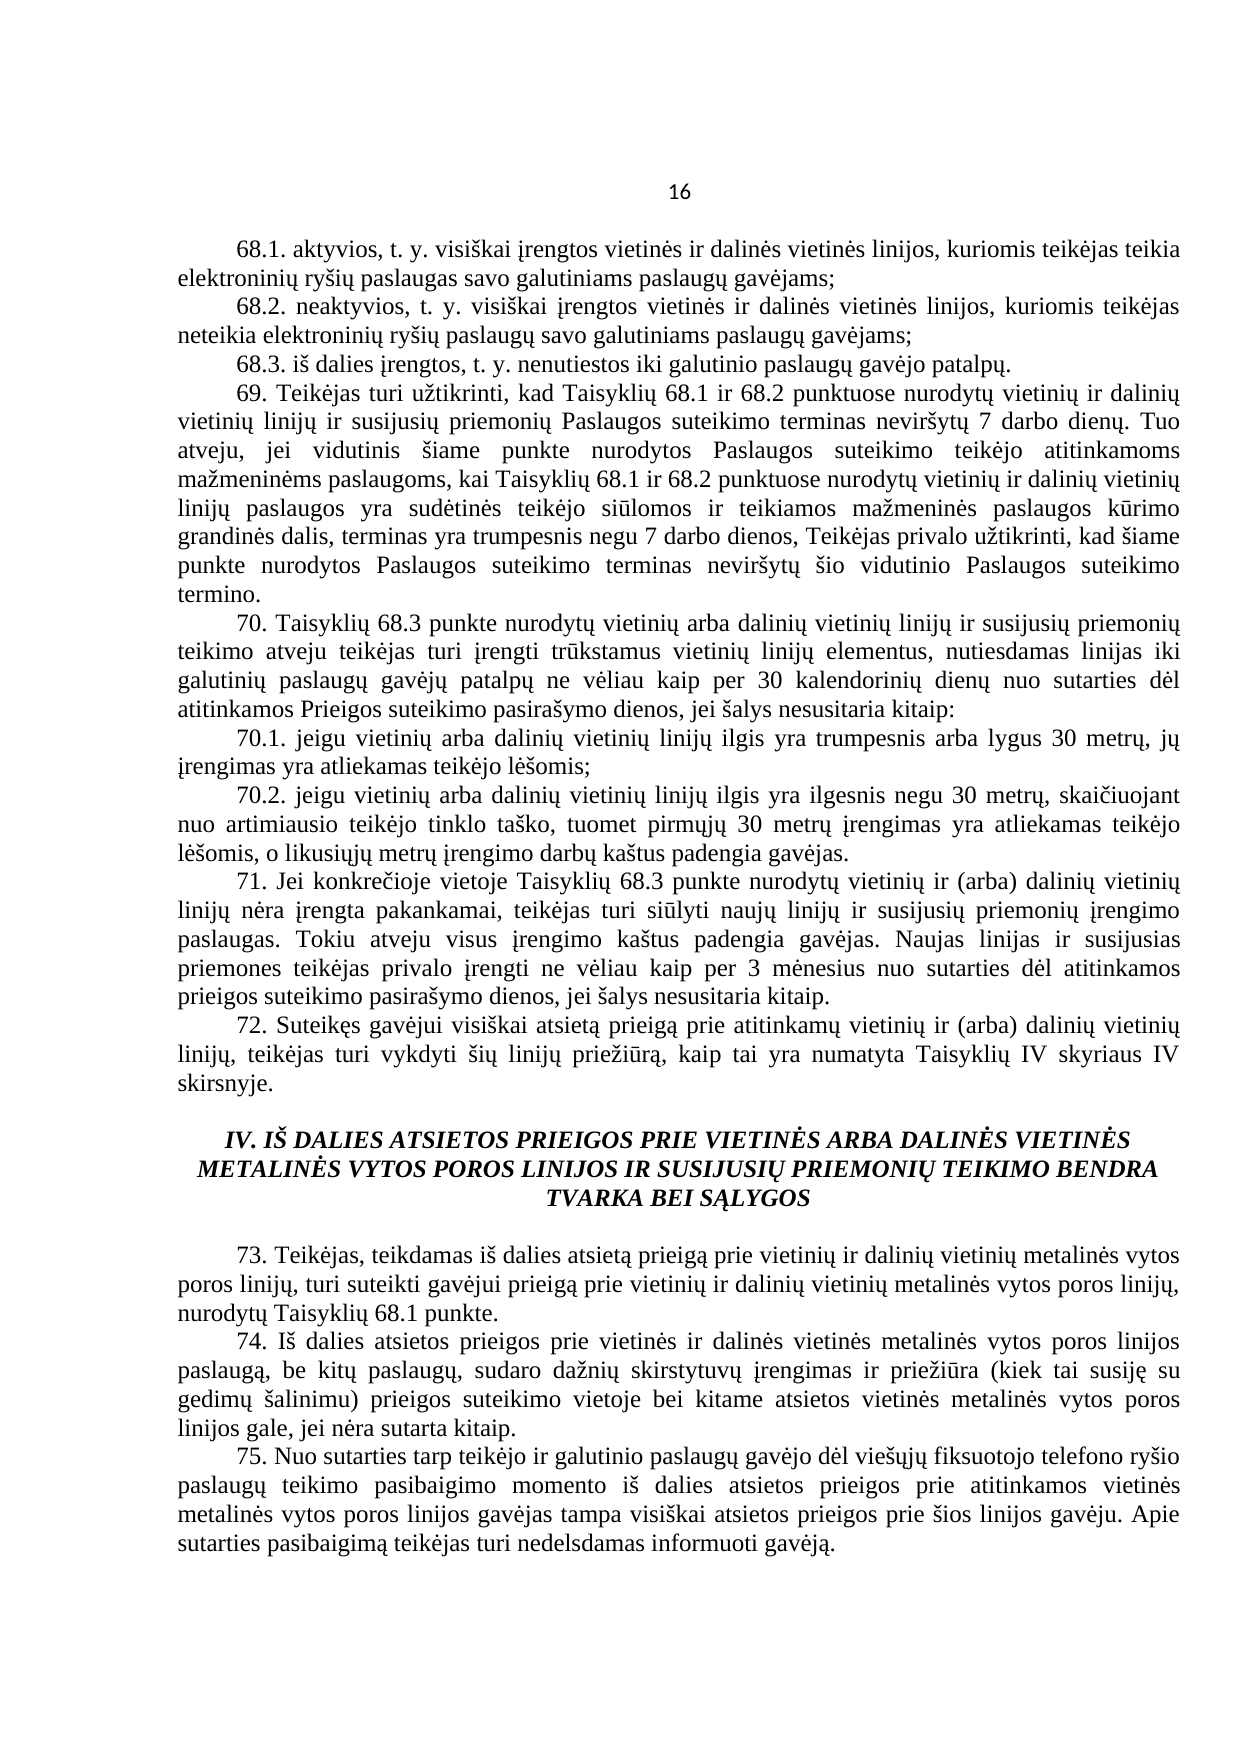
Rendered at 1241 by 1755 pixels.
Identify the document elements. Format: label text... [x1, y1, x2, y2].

text 73. Teikėjas, teikdamas iš dalies atsietą prieigą prie vietinių ir dalinių vietinių metalinės vytos poros linijų, turi suteikti gavėjui prieigą prie vietinių ir dalinių vietinių metalinės vytos poros linijų, nurodytų Taisyklių 68.1 punkte. [177, 1240, 1181, 1326]
text 70.2. jeigu vietinių arba dalinių vietinių linijų ilgis yra ilgesnis negu 30 metrų, skaičiuojant nuo artimiausio teikėjo tinklo taško, tuomet pirmųjų 30 metrų įrengimas yra atliekamas teikėjo lėšomis, o likusiųjų metrų įrengimo darbų kaštus padengia gavėjas. [177, 780, 1181, 866]
text IV. IŠ DALIES ATSIETOS PRIEIGOS PRIE VIETINĖS ARBA DALINĖS VIETINĖS METALINĖS VYTOS POROS LINIJOS IR SUSIJUSIŲ PRIEMONIŲ TEIKIMO BENDRA TVARKA BEI SĄLYGOS [177, 1125, 1181, 1211]
text 69. Teikėjas turi užtikrinti, kad Taisyklių 68.1 ir 68.2 punktuose nurodytų vietinių ir dalinių vietinių linijų ir susijusių priemonių Paslaugos suteikimo terminas neviršytų 7 darbo dienų. Tuo atveju, jei vidutinis šiame punkte nurodytos Paslaugos suteikimo teikėjo atitinkamoms mažmeninėms paslaugoms, kai Taisyklių 68.1 ir 68.2 punktuose nurodytų vietinių ir dalinių vietinių linijų paslaugos yra sudėtinės teikėjo siūlomos ir teikiamos mažmeninės paslaugos kūrimo grandinės dalis, terminas yra trumpesnis negu 7 darbo dienos, Teikėjas privalo užtikrinti, kad šiame punkte nurodytos Paslaugos suteikimo terminas neviršytų šio vidutinio Paslaugos suteikimo termino. [177, 378, 1181, 608]
text 71. Jei konkrečioje vietoje Taisyklių 68.3 punkte nurodytų vietinių ir (arba) dalinių vietinių linijų nėra įrengta pakankamai, teikėjas turi siūlyti naujų linijų ir susijusių priemonių įrengimo paslaugas. Tokiu atveju visus įrengimo kaštus padengia gavėjas. Naujas linijas ir susijusias priemones teikėjas privalo įrengti ne vėliau kaip per 3 mėnesius nuo sutarties dėl atitinkamos prieigos suteikimo pasirašymo dienos, jei šalys nesusitaria kitaip. [177, 866, 1181, 1010]
text 72. Suteikęs gavėjui visiškai atsietą prieigą prie atitinkamų vietinių ir (arba) dalinių vietinių linijų, teikėjas turi vykdyti šių linijų priežiūrą, kaip tai yra numatyta Taisyklių IV skyriaus IV skirsnyje. [177, 1010, 1181, 1096]
text 68.1. aktyvios, t. y. visiškai įrengtos vietinės ir dalinės vietinės linijos, kuriomis teikėjas teikia elektroninių ryšių paslaugas savo galutiniams paslaugų gavėjams; [177, 234, 1181, 291]
text 74. Iš dalies atsietos prieigos prie vietinės ir dalinės vietinės metalinės vytos poros linijos paslaugą, be kitų paslaugų, sudaro dažnių skirstytuvų įrengimas ir priežiūra (kiek tai susiję su gedimų šalinimu) prieigos suteikimo vietoje bei kitame atsietos vietinės metalinės vytos poros linijos gale, jei nėra sutarta kitaip. [177, 1326, 1181, 1441]
text 70.1. jeigu vietinių arba dalinių vietinių linijų ilgis yra trumpesnis arba lygus 30 metrų, jų įrengimas yra atliekamas teikėjo lėšomis; [177, 723, 1181, 780]
text 70. Taisyklių 68.3 punkte nurodytų vietinių arba dalinių vietinių linijų ir susijusių priemonių teikimo atveju teikėjas turi įrengti trūkstamus vietinių linijų elementus, nutiesdamas linijas iki galutinių paslaugų gavėjų patalpų ne vėliau kaip per 30 kalendorinių dienų nuo sutarties dėl atitinkamos Prieigos suteikimo pasirašymo dienos, jei šalys nesusitaria kitaip: [177, 608, 1181, 723]
text 75. Nuo sutarties tarp teikėjo ir galutinio paslaugų gavėjo dėl viešųjų fiksuotojo telefono ryšio paslaugų teikimo pasibaigimo momento iš dalies atsietos prieigos prie atitinkamos vietinės metalinės vytos poros linijos gavėjas tampa visiškai atsietos prieigos prie šios linijos gavėju. Apie sutarties pasibaigimą teikėjas turi nedelsdamas informuoti gavėją. [177, 1441, 1181, 1556]
text 68.3. iš dalies įrengtos, t. y. nenutiestos iki galutinio paslaugų gavėjo patalpų. [177, 349, 1181, 378]
text 68.2. neaktyvios, t. y. visiškai įrengtos vietinės ir dalinės vietinės linijos, kuriomis teikėjas neteikia elektroninių ryšių paslaugų savo galutiniams paslaugų gavėjams; [177, 291, 1181, 349]
